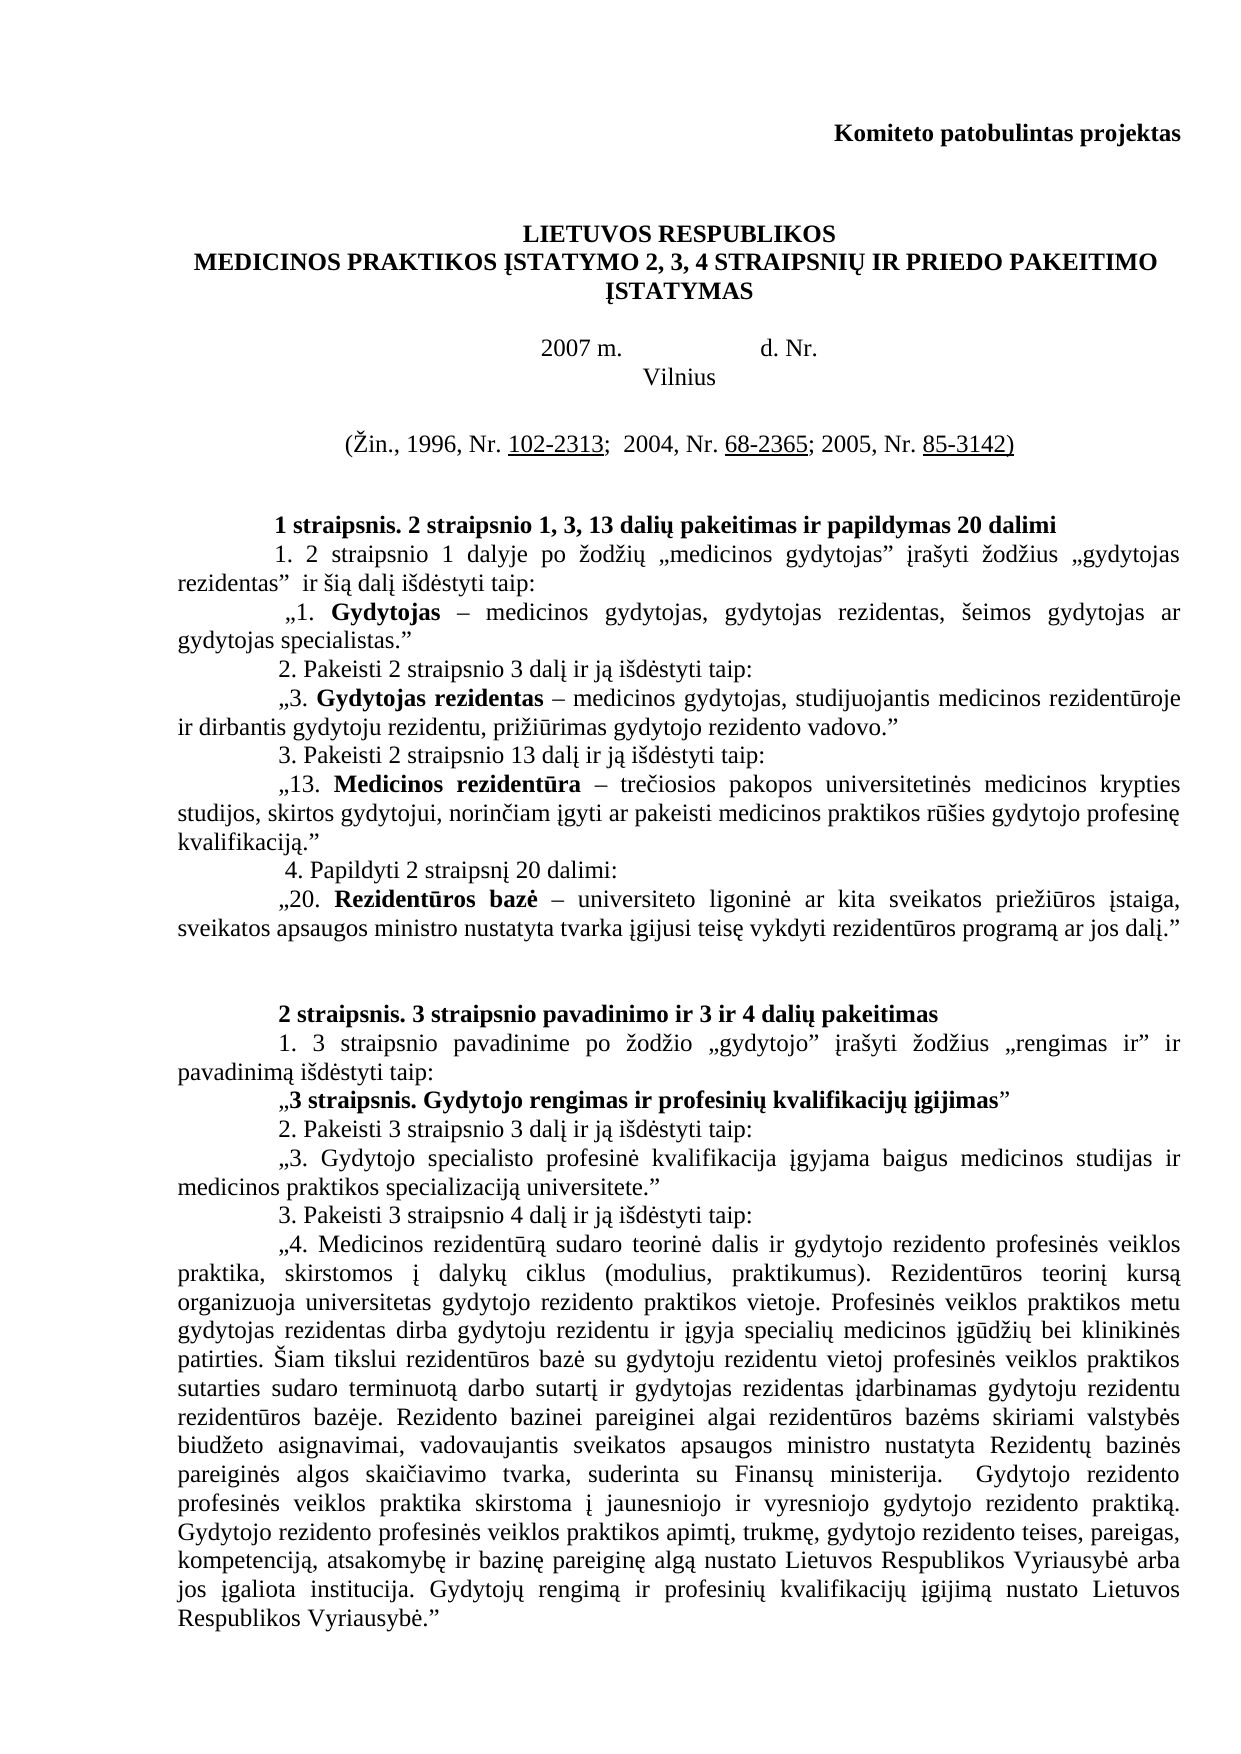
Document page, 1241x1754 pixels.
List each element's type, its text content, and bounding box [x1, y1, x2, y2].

text 1. 3 straipsnio pavadinime po žodžio „gydytojo” įrašyti žodžius „rengimas ir” ir pavadinimą išdėstyti taip: [177, 1028, 1181, 1085]
text 2. Pakeisti 3 straipsnio 3 dalį ir ją išdėstyti taip: [177, 1114, 1181, 1143]
text 3. Pakeisti 3 straipsnio 4 dalį ir ją išdėstyti taip: [177, 1200, 1181, 1229]
text LIETUVOS RESPUBLIKOS [177, 219, 1181, 247]
text 4. Papildyti 2 straipsnį 20 dalimi: [177, 855, 1181, 884]
text 3. Pakeisti 2 straipsnio 13 dalį ir ją išdėstyti taip: [177, 740, 1181, 769]
text „3 straipsnis. Gydytojo rengimas ir profesinių kvalifikacijų įgijimas” [177, 1085, 1181, 1114]
text „3. Gydytojas rezidentas – medicinos gydytojas, studijuojantis medicinos rezidentūroje ir dirbantis gydytoju rezidentu, prižiūrimas gydytojo rezidento vadovo.” [177, 683, 1181, 740]
text „13. Medicinos rezidentūra – trečiosios pakopos universitetinės medicinos krypties studijos, skirtos gydytojui, norinčiam įgyti ar pakeisti medicinos praktikos rūšies gydytojo profesinę kvalifikaciją.” [177, 769, 1181, 855]
text „4. Medicinos rezidentūrą sudaro teorinė dalis ir gydytojo rezidento profesinės veiklos praktika, skirstomos į dalykų ciklus (modulius, praktikumus). Rezidentūros teorinį kursą organizuoja universitetas gydytojo rezidento praktikos vietoje. Profesinės veiklos praktikos metu gydytojas rezidentas dirba gydytoju rezidentu ir įgyja specialių medicinos įgūdžių bei klinikinės patirties. Šiam tikslui rezidentūros bazė su gydytoju rezidentu vietoj profesinės veiklos praktikos sutarties sudaro terminuotą darbo sutartį ir gydytojas rezidentas įdarbinamas gydytoju rezidentu rezidentūros bazėje. Rezidento bazinei pareiginei algai rezidentūros bazėms skiriami valstybės biudžeto asignavimai, vadovaujantis sveikatos apsaugos ministro nustatyta Rezidentų bazinės pareiginės algos skaičiavimo tvarka, suderinta su Finansų ministerija. Gydytojo rezidento profesinės veiklos praktika skirstoma į jaunesniojo ir vyresniojo gydytojo rezidento praktiką. Gydytojo rezidento profesinės veiklos praktikos apimtį, trukmę, gydytojo rezidento teises, pareigas, kompetenciją, atsakomybę ir bazinę pareiginę algą nustato Lietuvos Respublikos Vyriausybė arba jos įgaliota institucija. Gydytojų rengimą ir profesinių kvalifikacijų įgijimą nustato Lietuvos Respublikos Vyriausybė.” [177, 1229, 1181, 1632]
text Vilnius [177, 362, 1181, 391]
text 1. 2 straipsnio 1 dalyje po žodžių „medicinos gydytojas” įrašyti žodžius „gydytojas rezidentas” ir šią dalį išdėstyti taip: [177, 539, 1181, 597]
text Komiteto patobulintas projektas [177, 118, 1181, 147]
text 2. Pakeisti 2 straipsnio 3 dalį ir ją išdėstyti taip: [177, 654, 1181, 683]
text 2007 m. d. Nr. [177, 333, 1181, 362]
text „3. Gydytojo specialisto profesinė kvalifikacija įgyjama baigus medicinos studijas ir medicinos praktikos specializaciją universitete.” [177, 1143, 1181, 1200]
text „20. Rezidentūros bazė – universiteto ligoninė ar kita sveikatos priežiūros įstaiga, sveikatos apsaugos ministro nustatyta tvarka įgijusi teisę vykdyti rezidentūros programą ar jos dalį.” [177, 884, 1181, 942]
text 2 straipsnis. 3 straipsnio pavadinimo ir 3 ir 4 dalių pakeitimas [177, 999, 1181, 1028]
text 1 straipsnis. 2 straipsnio 1, 3, 13 dalių pakeitimas ir papildymas 20 dalimi [177, 510, 1181, 539]
text ĮSTATYMAS [177, 276, 1181, 305]
text „1. Gydytojas – medicinos gydytojas, gydytojas rezidentas, šeimos gydytojas ar gydytojas specialistas.” [177, 597, 1181, 654]
text MEDICINOS PRAKTIKOS ĮSTATYMO 2, 3, 4 STRAIPSNIŲ IR PRIEDO PAKEITIMO [177, 247, 1181, 276]
text (Žin., 1996, Nr. 102-2313; 2004, Nr. 68-2365; 2005, Nr. 85-3142) [177, 429, 1181, 458]
